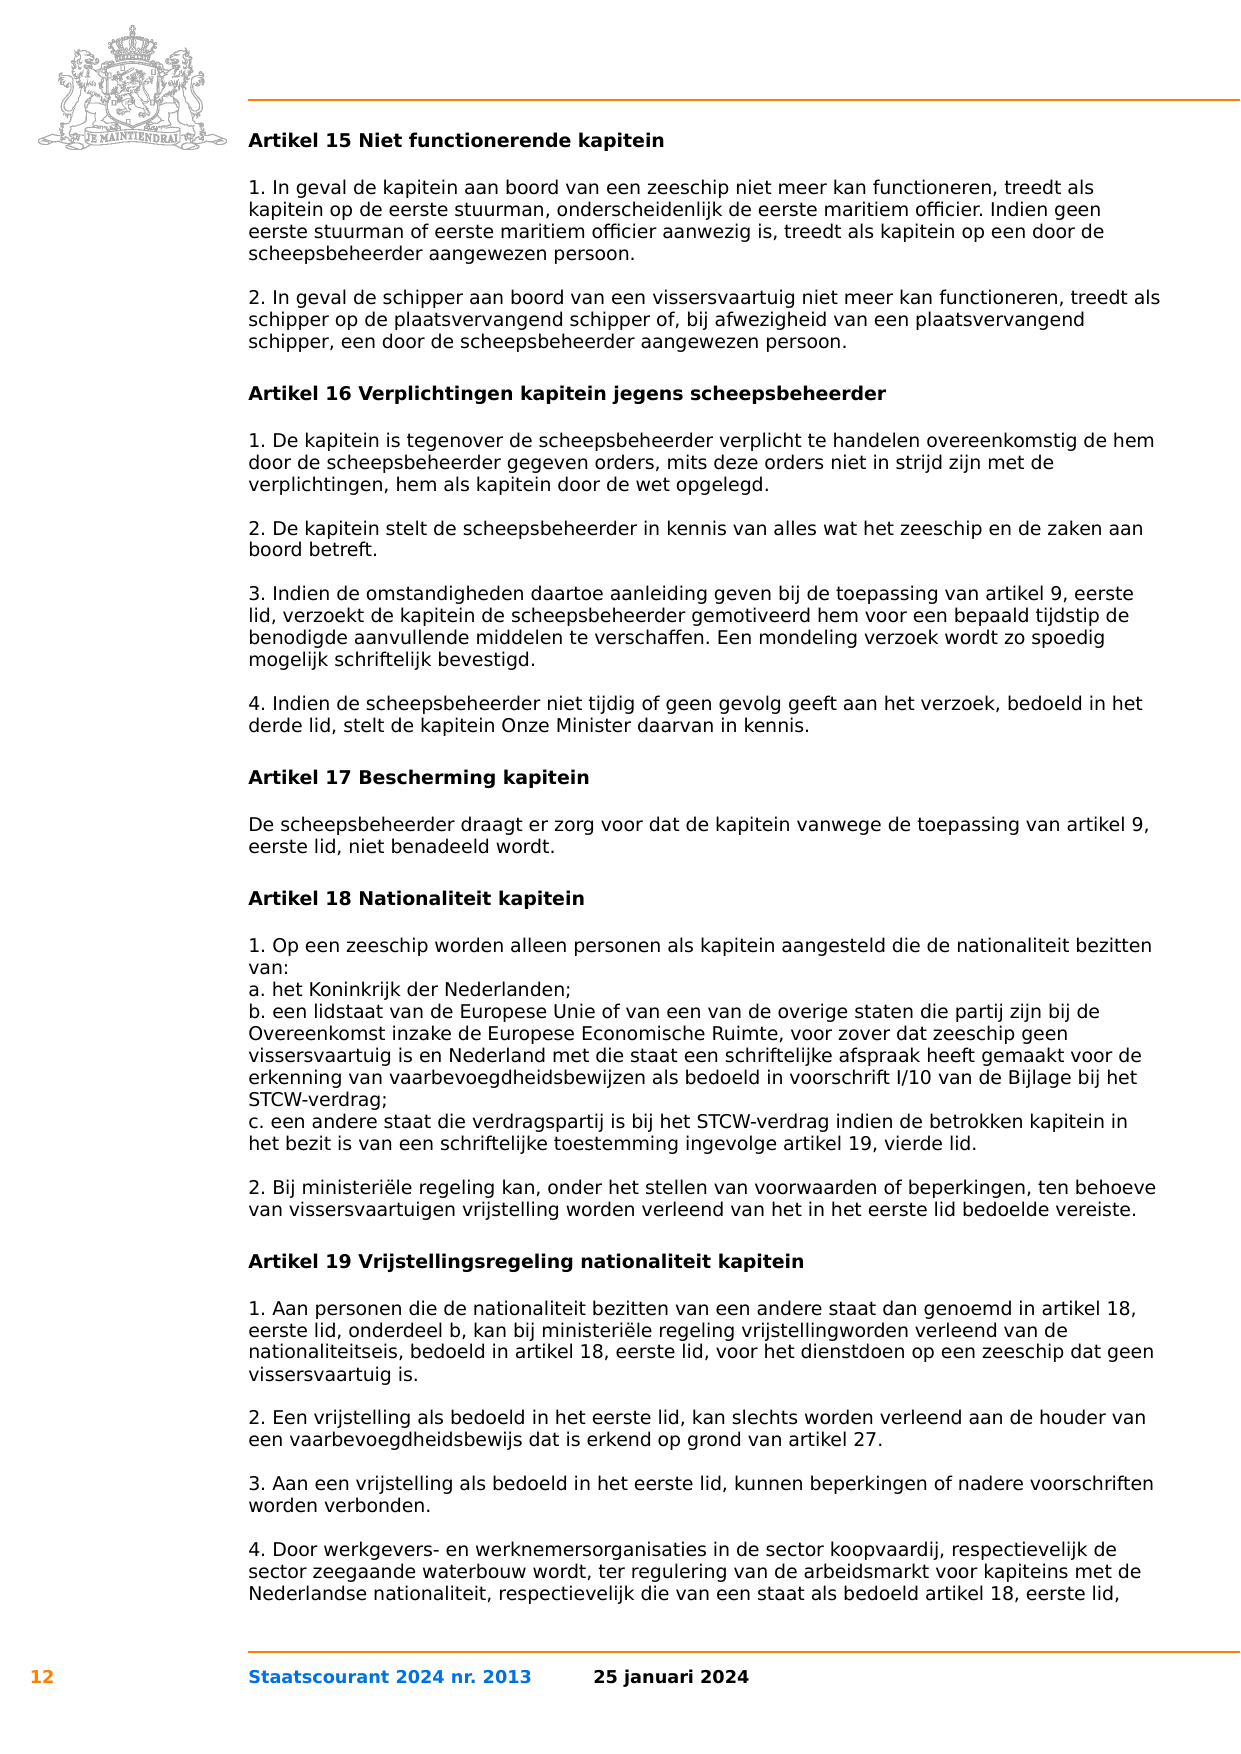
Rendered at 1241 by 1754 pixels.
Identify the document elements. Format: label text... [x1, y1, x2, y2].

text c. een andere staat die verdragspartij is bij het STCW-verdrag indien de betrokken kapitein in het bezit is van een schriftelijke toestemming ingevolge artikel 19, vierde lid. [248, 1111, 1163, 1155]
text 2. Bij ministeriële regeling kan, onder het stellen van voorwaarden of beperkingen, ten behoeve van vissersvaartuigen vrijstelling worden verleend van het in het eerste lid bedoelde vereiste. [248, 1177, 1163, 1221]
text 2. In geval de schipper aan boord van een vissersvaartuig niet meer kan functioneren, treedt als schipper op de plaatsvervangend schipper of, bij afwezigheid van een plaatsvervangend schipper, een door de scheepsbeheerder aangewezen persoon. [248, 287, 1163, 353]
subtitle Artikel 16 Verplichtingen kapitein jegens scheepsbeheerder [248, 383, 1163, 404]
text a. het Koninkrijk der Nederlanden; [248, 979, 1163, 1001]
text 2. De kapitein stelt de scheepsbeheerder in kennis van alles wat het zeeschip en de zaken aan boord betreft. [248, 517, 1163, 561]
text 1. In geval de kapitein aan boord van een zeeschip niet meer kan functioneren, treedt als kapitein op de eerste stuurman, onderscheidenlijk de eerste maritiem officier. Indien geen eerste stuurman of eerste maritiem officier aanwezig is, treedt als kapitein op een door de scheepsbeheerder aangewezen persoon. [248, 177, 1163, 265]
text 1. De kapitein is tegenover de scheepsbeheerder verplicht te handelen overeenkomstig de hem door de scheepsbeheerder gegeven orders, mits deze orders niet in strijd zijn met de verplichtingen, hem als kapitein door de wet opgelegd. [248, 429, 1163, 496]
subtitle Artikel 15 Niet functionerende kapitein [248, 130, 1163, 152]
picture [38, 25, 227, 150]
text 3. Aan een vrijstelling als bedoeld in het eerste lid, kunnen beperkingen of nadere voorschriften worden verbonden. [248, 1473, 1163, 1517]
subtitle Artikel 17 Bescherming kapitein [248, 767, 1163, 789]
text 4. Door werkgevers- en werknemersorganisaties in de sector koopvaardij, respectievelijk de sector zeegaande waterbouw wordt, ter regulering van de arbeidsmarkt voor kapiteins met de Nederlandse nationaliteit, respectievelijk die van een staat als bedoeld artikel 18, eerste lid, [248, 1539, 1163, 1605]
text De scheepsbeheerder draagt er zorg voor dat de kapitein vanwege de toepassing van artikel 9, eerste lid, niet benadeeld wordt. [248, 814, 1163, 858]
text 1. Aan personen die de nationaliteit bezitten van een andere staat dan genoemd in artikel 18, eerste lid, onderdeel b, kan bij ministeriële regeling vrijstellingworden verleend van de nationaliteitseis, bedoeld in artikel 18, eerste lid, voor het dienstdoen op een zeeschip dat geen vissersvaartuig is. [248, 1297, 1163, 1385]
text 4. Indien de scheepsbeheerder niet tijdig of geen gevolg geeft aan het verzoek, bedoeld in het derde lid, stelt de kapitein Onze Minister daarvan in kennis. [248, 693, 1163, 737]
text 1. Op een zeeschip worden alleen personen als kapitein aangesteld die de nationaliteit bezitten van: [248, 935, 1163, 979]
text b. een lidstaat van de Europese Unie of van een van de overige staten die partij zijn bij de Overeenkomst inzake de Europese Economische Ruimte, voor zover dat zeeschip geen vissersvaartuig is en Nederland met die staat een schriftelijke afspraak heeft gemaakt voor de erkenning van vaarbevoegdheidsbewijzen als bedoeld in voorschrift I/10 van de Bijlage bij het STCW-verdrag; [248, 1001, 1163, 1111]
text 3. Indien de omstandigheden daartoe aanleiding geven bij de toepassing van artikel 9, eerste lid, verzoekt de kapitein de scheepsbeheerder gemotiveerd hem voor een bepaald tijdstip de benodigde aanvullende middelen te verschaffen. Een mondeling verzoek wordt zo spoedig mogelijk schriftelijk bevestigd. [248, 583, 1163, 671]
subtitle Artikel 19 Vrijstellingsregeling nationaliteit kapitein [248, 1251, 1163, 1272]
subtitle Artikel 18 Nationaliteit kapitein [248, 888, 1163, 910]
text 2. Een vrijstelling als bedoeld in het eerste lid, kan slechts worden verleend aan de houder van een vaarbevoegdheidsbewijs dat is erkend op grond van artikel 27. [248, 1407, 1163, 1451]
